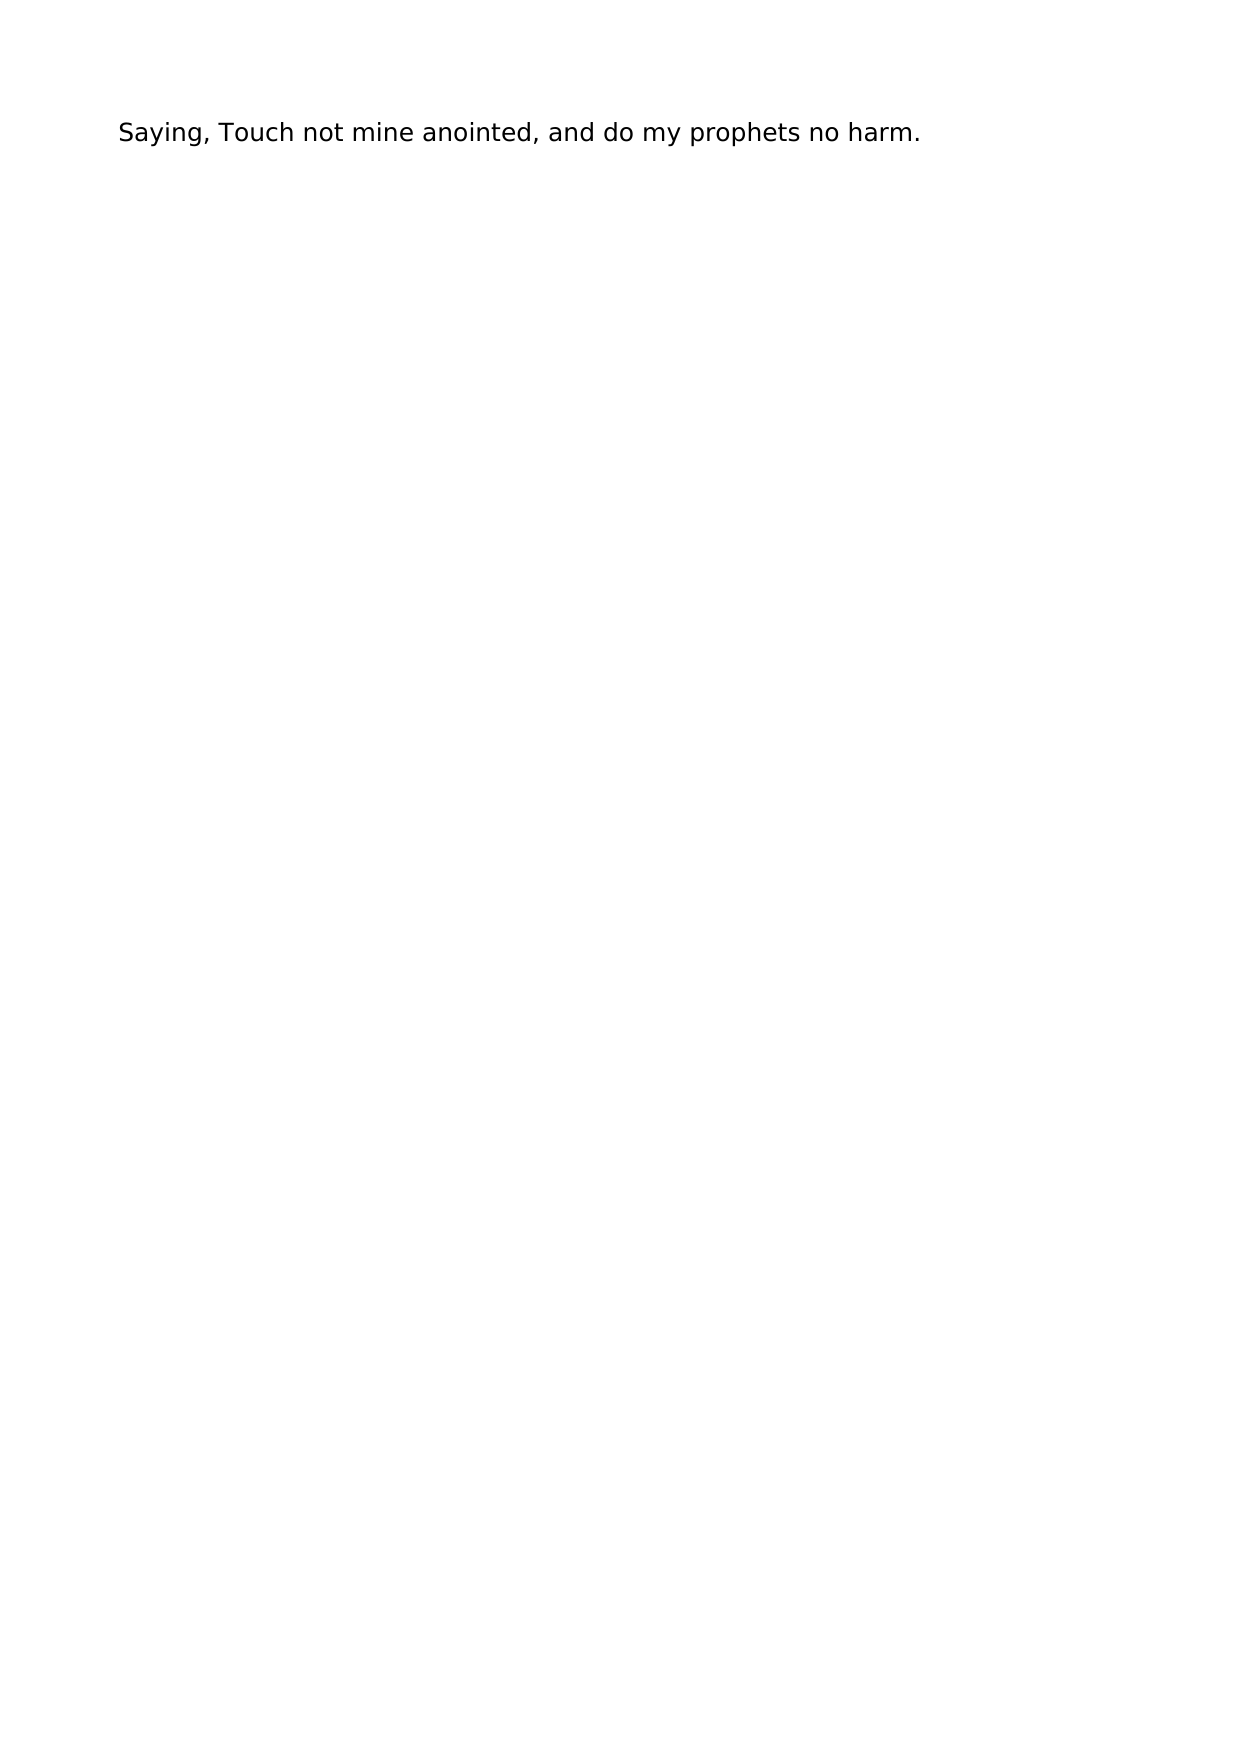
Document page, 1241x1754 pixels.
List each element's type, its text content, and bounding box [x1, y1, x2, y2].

text Saying, Touch not mine anointed, and do my prophets no harm. [118, 118, 1122, 147]
